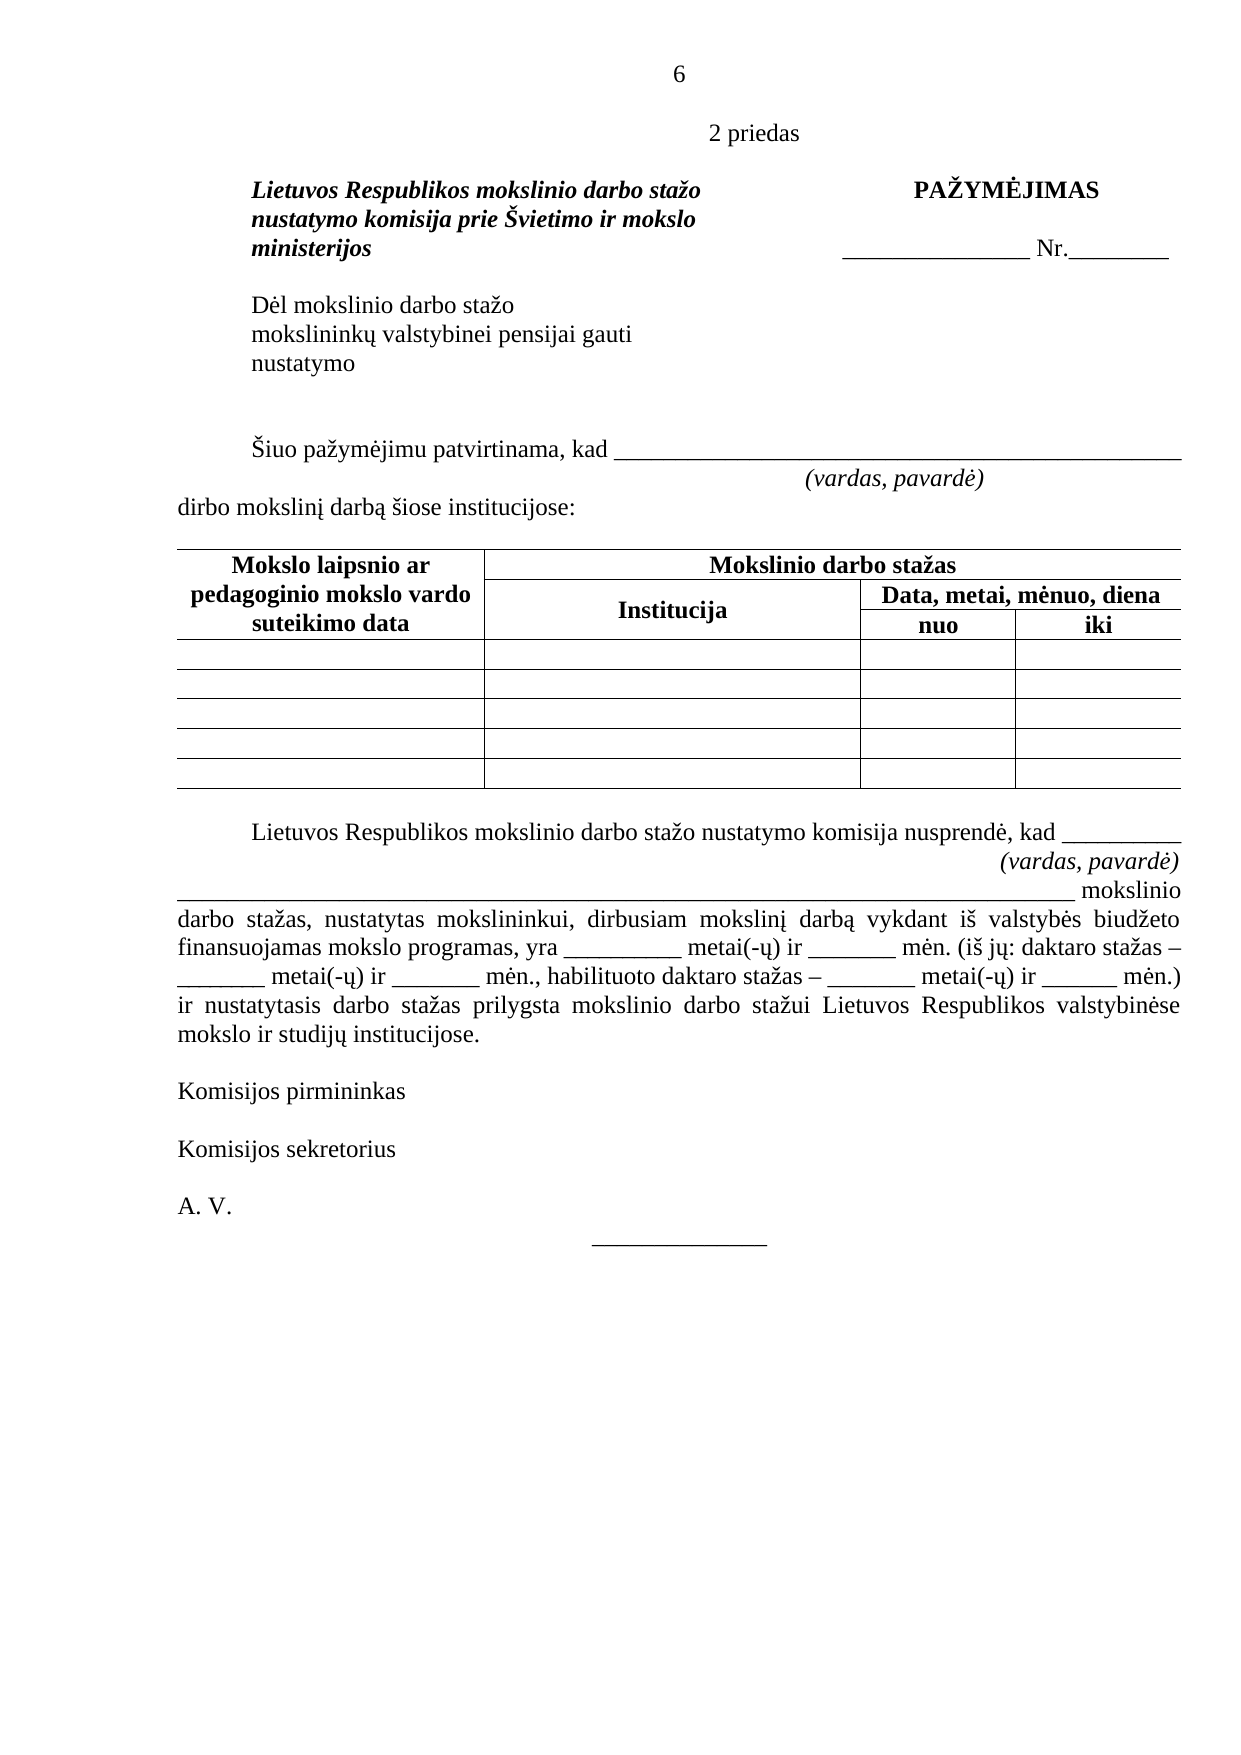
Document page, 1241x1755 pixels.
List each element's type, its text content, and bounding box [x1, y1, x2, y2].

table_cell [1016, 699, 1181, 728]
text Šiuo pažymėjimu patvirtinama, kad [177, 434, 1181, 463]
table_cell [861, 699, 1015, 728]
text A. V. [177, 1191, 1181, 1220]
text Lietuvos Respublikos mokslinio darbo stažo nustatymo komisija nusprendė, kad [177, 817, 1181, 846]
text darbo stažas, nustatytas mokslininkui, dirbusiam mokslinį darbą vykdant iš valstybės biudžeto finansuojamas mokslo programas, yra metai(-ų) ir _______ mėn. (iš jų: daktaro stažas – [177, 904, 1181, 961]
text ir nustatytasis darbo stažas prilygsta mokslinio darbo stažui Lietuvos Respublikos valstybinėse mokslo ir studijų institucijose. [177, 990, 1181, 1047]
text mokslininkų valstybinei pensijai gauti [177, 319, 1181, 348]
text ______________ [177, 1220, 1181, 1249]
text dirbo mokslinį darbą šiose institucijose: [177, 492, 1181, 521]
table_cell [1016, 640, 1181, 668]
table_cell [1016, 670, 1181, 698]
text mokslinio [177, 875, 1181, 904]
table_cell iki [1016, 610, 1181, 639]
text nustatymo komisija prie Švietimo ir mokslo [177, 204, 1181, 233]
table_cell [177, 670, 484, 698]
table_cell [485, 699, 860, 728]
table_cell [861, 729, 1015, 758]
text Komisijos pirmininkas [177, 1076, 1181, 1105]
table_header Mokslinio darbo stažas [485, 550, 1181, 579]
table_cell [177, 699, 484, 728]
table_header Mokslo laipsnio ar pedagoginio mokslo vardo suteikimo data [177, 550, 484, 639]
text Dėl mokslinio darbo stažo [177, 291, 1181, 319]
text metai(-ų) ir _______ mėn., habilituoto daktaro stažas – _______ metai(-ų) ir ______ mėn.) [177, 961, 1181, 990]
table_cell Data, metai, mėnuo, diena [861, 580, 1181, 609]
table_cell [485, 729, 860, 758]
table_cell [485, 759, 860, 788]
text (vardas, pavardė) [177, 846, 1181, 875]
table_cell [1016, 729, 1181, 758]
text (vardas, pavardė) [177, 463, 1181, 492]
text ministerijos _______________ Nr.________ [177, 233, 1181, 262]
table_cell Institucija [485, 580, 860, 639]
table_cell [861, 640, 1015, 668]
table_cell [861, 759, 1015, 788]
text nustatymo [177, 348, 1181, 377]
table_cell [485, 670, 860, 698]
table_cell [861, 670, 1015, 698]
table_cell [177, 640, 484, 668]
table_cell [177, 729, 484, 758]
table_cell [177, 759, 484, 788]
text Lietuvos Respublikos mokslinio darbo stažo PAŽYMĖJIMAS [177, 176, 1181, 204]
table_cell [485, 640, 860, 668]
table_cell nuo [861, 610, 1015, 639]
text 2 priedas [177, 118, 1181, 147]
text Komisijos sekretorius [177, 1134, 1181, 1162]
table_cell [1016, 759, 1181, 788]
